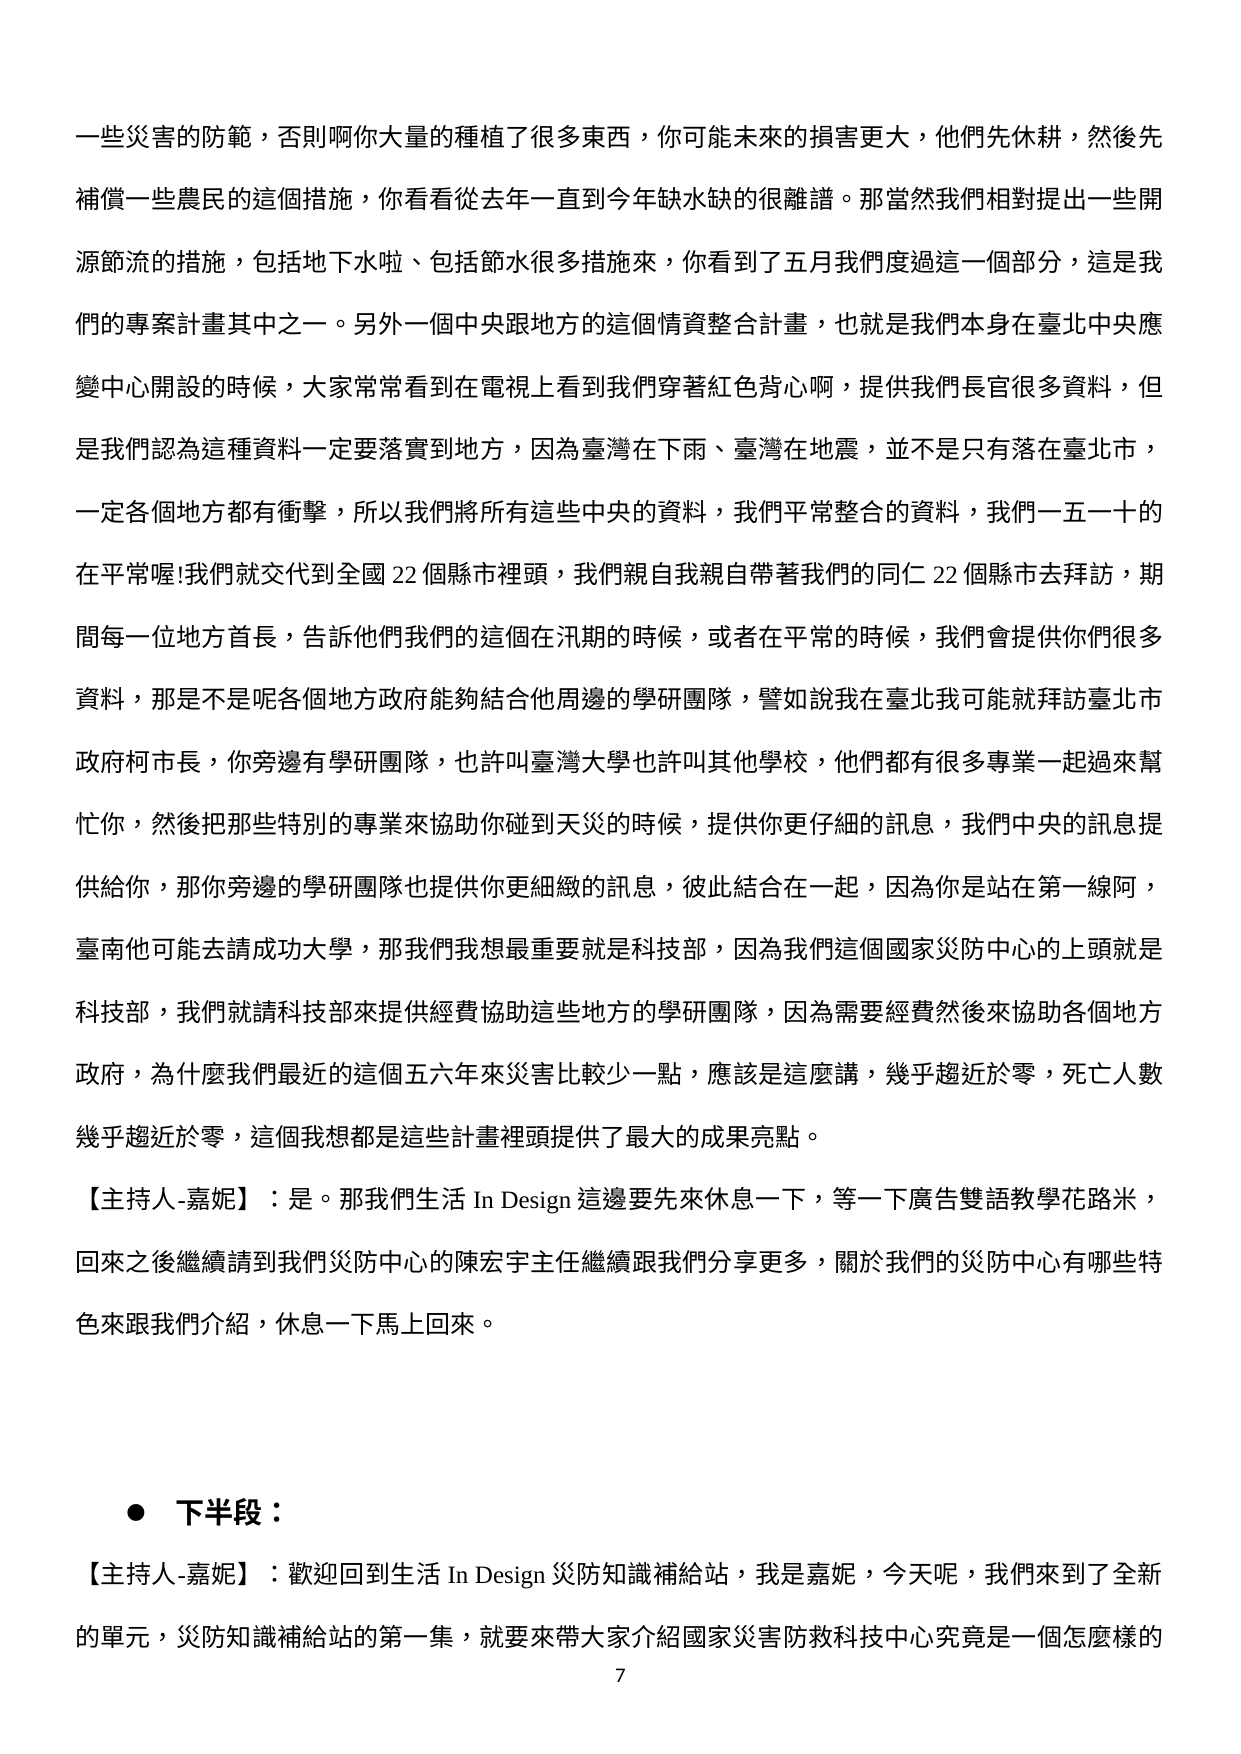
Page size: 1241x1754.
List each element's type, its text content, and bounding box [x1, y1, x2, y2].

list 下半段： [125, 1469, 1165, 1531]
text 【受訪人-陳宏宇主任】：譬如說我們的氣候變遷的國家調適計畫，那個從過去的2009年一路走來，其實我們在今年的大概是六七月，我們正式成立了氣候變遷組，我想大家都很清楚，COP26 是這個剛好剛剛舉辦，大家都覺得這個地方應該氣候變遷能夠好好的去把它瞭解。我想各位大概還有一個印象，去年有23個颱風沒有一個進來。去年超過35度的高溫有88天，哇！35度高溫結果釀成大旱，大家都很清楚，因為我們缺水，去年缺水一直到今年，結果我們在去年的10月我們之前提出的警告，還不錯，中央災害應變中心啟動的旱災應變。所以農委會在去年的10月14號發佈了休耕，這個很清楚喔，因為你發佈休耕可以讓你的農作物在耕植的時候，依照我們這個這種方式啊，你提早去做一些災害的防範，否則啊你大量的種植了很多東西，你可能未來的損害更大，他們先休耕，然後先補償一些農民的這個措施，你看看從去年一直到今年缺水缺的很離譜。那當然我們相對提出一些開源節流的措施，包括地下水啦、包括節水很多措施來，你看到了五月我們度過這一個部分，這是我們的專案計畫其中之一。另外一個中央跟地方的這個情資整合計畫，也就是我們本身在臺北中央應變中心開設的時候，大家常常看到在電視上看到我們穿著紅色背心啊，提供我們長官很多資料，但是我們認為這種資料一定要落實到地方，因為臺灣在下雨、臺灣在地震，並不是只有落在臺北市，一定各個地方都有衝擊，所以我們將所有這些中央的資料，我們平常整合的資料，我們一五一十的在平常喔!我們就交代到全國22個縣市裡頭，我們親自我親自帶著我們的同仁22個縣市去拜訪，期間每一位地方首長，告訴他們我們的這個在汛期的時候，或者在平常的時候，我們會提供你們很多資料，那是不是呢各個地方政府能夠結合他周邊的學研團隊，譬如說我在臺北我可能就拜訪臺北市政府柯市長，你旁邊有學研團隊，也許叫臺灣大學也許叫其他學校，他們都有很多專業一起過來幫忙你，然後把那些特別的專業來協助你碰到天災的時候，提供你更仔細的訊息，我們中央的訊息提供給你，那你旁邊的學研團隊也提供你更細緻的訊息，彼此結合在一起，因為你是站在第一線阿，臺南他可能去請成功大學，那我們我想最重要就是科技部，因為我們這個國家災防中心的上頭就是科技部，我們就請科技部來提供經費協助這些地方的學研團隊，因為需要經費然後來協助各個地方政府，為什麼我們最近的這個五六年來災害比較少一點，應該是這麼講，幾乎趨近於零，死亡人數幾乎趨近於零，這個我想都是這些計畫裡頭提供了最大的成果亮點。 [75, 94, 1165, 1156]
text 【主持人-嘉妮】：歡迎回到生活In Design災防知識補給站，我是嘉妮，今天呢，我們來到了全新的單元，災防知識補給站的第一集，就要來帶大家介紹國家災害防救科技中心究竟是一個怎麼樣的 [75, 1531, 1165, 1656]
text 【主持人-嘉妮】：是。那我們生活In Design這邊要先來休息一下，等一下廣告雙語教學花路米，回來之後繼續請到我們災防中心的陳宏宇主任繼續跟我們分享更多，關於我們的災防中心有哪些特色來跟我們介紹，休息一下馬上回來。 [75, 1156, 1165, 1344]
